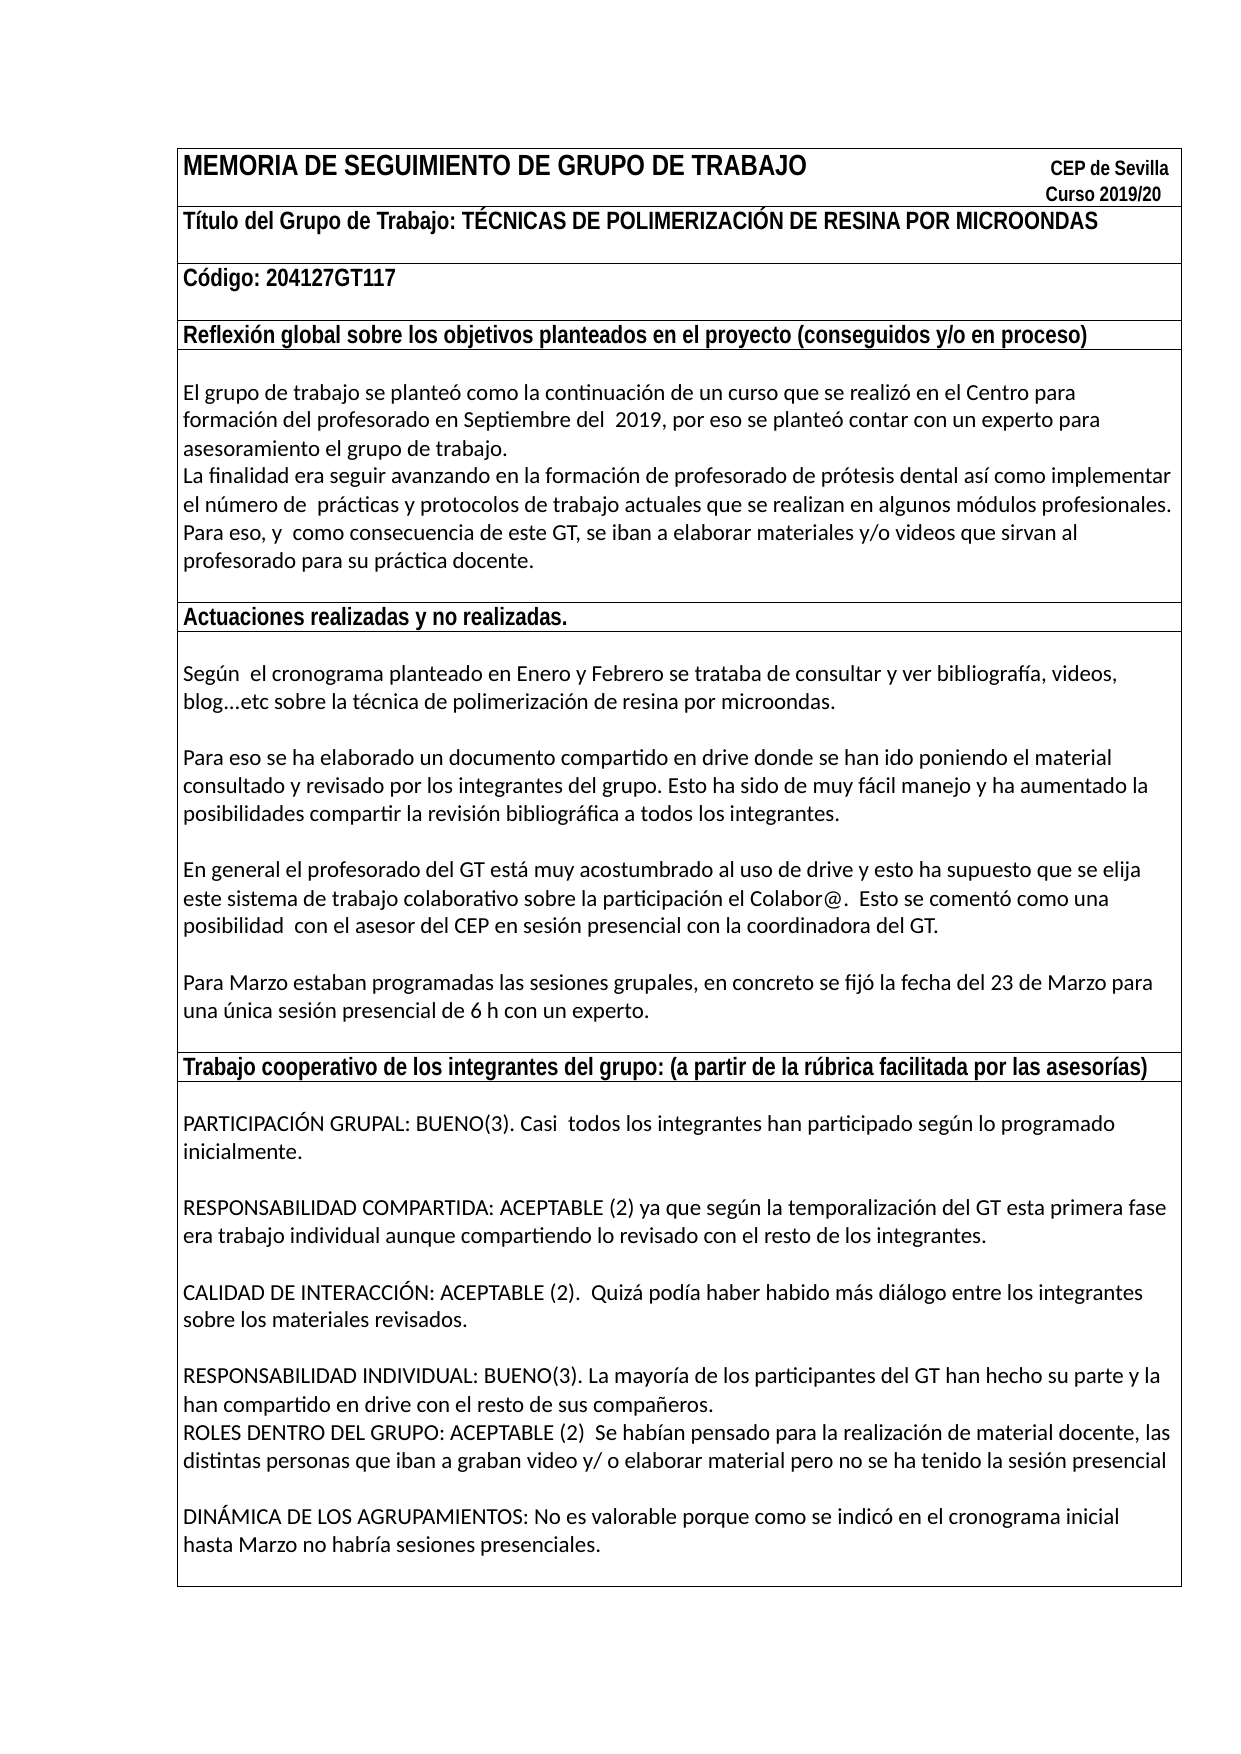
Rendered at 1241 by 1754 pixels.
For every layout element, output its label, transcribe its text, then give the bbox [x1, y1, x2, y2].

table_cell Reflexión global sobre los objetivos planteados en el proyecto (conseguidos y/o en proceso) [178, 321, 1181, 349]
table_cell El grupo de trabajo se planteó como la continuación de un curso que se realizó en el Centro para formación del profesorado en Septiembre del 2019, por eso se planteó contar con un experto para asesoramiento el grupo de trabajo. La finalidad era seguir avanzando en la formación de profesorado de prótesis dental así como implementar el número de prácticas y protocolos de trabajo actuales que se realizan en algunos módulos profesionales. Para eso, y como consecuencia de este GT, se iban a elaborar materiales y/o videos que sirvan al profesorado para su práctica docente. [178, 350, 1181, 602]
table_cell Trabajo cooperativo de los integrantes del grupo: (a partir de la rúbrica facilitada por las asesorías) [178, 1053, 1181, 1081]
table_cell Según el cronograma planteado en Enero y Febrero se trataba de consultar y ver bibliografía, videos, blog...etc sobre la técnica de polimerización de resina por microondas. Para eso se ha elaborado un documento compartido en drive donde se han ido poniendo el material consultado y revisado por los integrantes del grupo. Esto ha sido de muy fácil manejo y ha aumentado la posibilidades compartir la revisión bibliográfica a todos los integrantes. En general el profesorado del GT está muy acostumbrado al uso de drive y esto ha supuesto que se elija este sistema de trabajo colaborativo sobre la participación el Colabor@. Esto se comentó como una posibilidad con el asesor del CEP en sesión presencial con la coordinadora del GT. Para Marzo estaban programadas las sesiones grupales, en concreto se fijó la fecha del 23 de Marzo para una única sesión presencial de 6 h con un experto. [178, 632, 1181, 1052]
table_header MEMORIA DE SEGUIMIENTO DE GRUPO DE TRABAJO CEP de Sevilla Curso 2019/20 [178, 149, 1181, 206]
table_cell Código: 204127GT117 [178, 264, 1181, 320]
table_cell Título del Grupo de Trabajo: TÉCNICAS DE POLIMERIZACIÓN DE RESINA POR MICROONDAS [178, 207, 1181, 263]
table_cell Actuaciones realizadas y no realizadas. [178, 603, 1181, 631]
table_cell PARTICIPACIÓN GRUPAL: BUENO(3). Casi todos los integrantes han participado según lo programado inicialmente. RESPONSABILIDAD COMPARTIDA: ACEPTABLE (2) ya que según la temporalización del GT esta primera fase era trabajo individual aunque compartiendo lo revisado con el resto de los integrantes. CALIDAD DE INTERACCIÓN: ACEPTABLE (2). Quizá podía haber habido más diálogo entre los integrantes sobre los materiales revisados. RESPONSABILIDAD INDIVIDUAL: BUENO(3). La mayoría de los participantes del GT han hecho su parte y la han compartido en drive con el resto de sus compañeros. ROLES DENTRO DEL GRUPO: ACEPTABLE (2) Se habían pensado para la realización de material docente, las distintas personas que iban a graban video y/ o elaborar material pero no se ha tenido la sesión presencial DINÁMICA DE LOS AGRUPAMIENTOS: No es valorable porque como se indicó en el cronograma inicial hasta Marzo no habría sesiones presenciales. [178, 1082, 1181, 1586]
